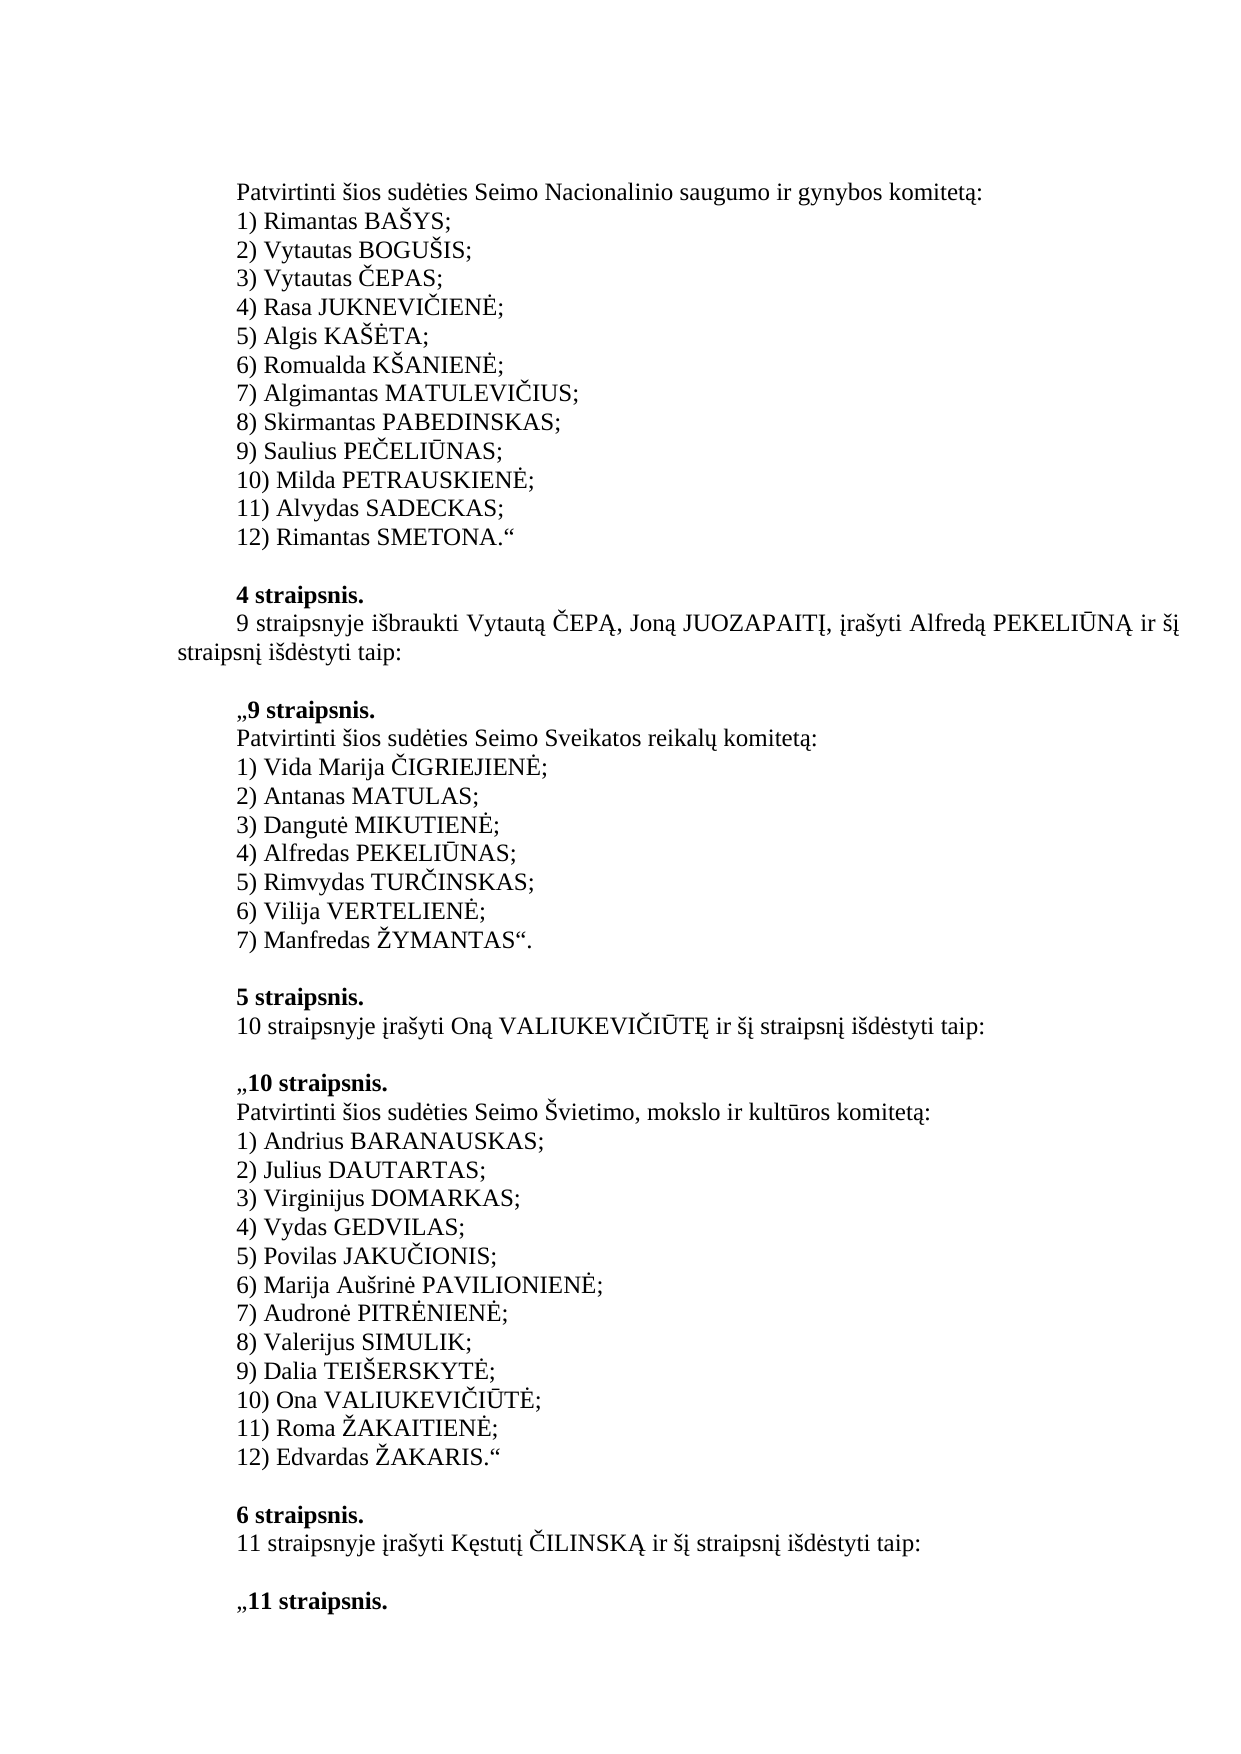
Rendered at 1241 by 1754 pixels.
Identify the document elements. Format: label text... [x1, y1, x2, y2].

text 1) Rimantas BAŠYS; [177, 206, 1181, 235]
text 10 straipsnyje įrašyti Oną VALIUKEVIČIŪTĘ ir šį straipsnį išdėstyti taip: [177, 1011, 1181, 1040]
text 12) Rimantas SMETONA.“ [177, 522, 1181, 551]
text 5 straipsnis. [177, 982, 1181, 1011]
text 4) Vydas GEDVILAS; [177, 1212, 1181, 1241]
text 6) Vilija VERTELIENĖ; [177, 896, 1181, 925]
text 9) Saulius PEČELIŪNAS; [177, 436, 1181, 465]
text 3) Dangutė MIKUTIENĖ; [177, 810, 1181, 838]
text 9 straipsnyje išbraukti Vytautą ČEPĄ, Joną JUOZAPAITĮ, įrašyti Alfredą PEKELIŪNĄ ir šį straipsnį išdėstyti taip: [177, 608, 1181, 666]
text 5) Rimvydas TURČINSKAS; [177, 867, 1181, 896]
text 1) Vida Marija ČIGRIEJIENĖ; [177, 752, 1181, 781]
text 10) Milda PETRAUSKIENĖ; [177, 465, 1181, 493]
text 7) Manfredas ŽYMANTAS“. [177, 925, 1181, 953]
text 8) Valerijus SIMULIK; [177, 1327, 1181, 1356]
text 9) Dalia TEIŠERSKYTĖ; [177, 1356, 1181, 1385]
text 8) Skirmantas PABEDINSKAS; [177, 407, 1181, 436]
text „9 straipsnis. [177, 695, 1181, 723]
text 5) Algis KAŠĖTA; [177, 321, 1181, 350]
text 7) Algimantas MATULEVIČIUS; [177, 378, 1181, 407]
text 11 straipsnyje įrašyti Kęstutį ČILINSKĄ ir šį straipsnį išdėstyti taip: [177, 1528, 1181, 1557]
text 7) Audronė PITRĖNIENĖ; [177, 1298, 1181, 1327]
text 1) Andrius BARANAUSKAS; [177, 1126, 1181, 1155]
text 4) Alfredas PEKELIŪNAS; [177, 838, 1181, 867]
text 4 straipsnis. [177, 580, 1181, 608]
text Patvirtinti šios sudėties Seimo Švietimo, mokslo ir kultūros komitetą: [177, 1097, 1181, 1126]
text „11 straipsnis. [177, 1586, 1181, 1615]
text Patvirtinti šios sudėties Seimo Nacionalinio saugumo ir gynybos komitetą: [177, 177, 1181, 206]
text „10 straipsnis. [177, 1068, 1181, 1097]
text 3) Virginijus DOMARKAS; [177, 1183, 1181, 1212]
text 6) Marija Aušrinė PAVILIONIENĖ; [177, 1270, 1181, 1298]
text Patvirtinti šios sudėties Seimo Sveikatos reikalų komitetą: [177, 723, 1181, 752]
text 4) Rasa JUKNEVIČIENĖ; [177, 292, 1181, 321]
text 11) Roma ŽAKAITIENĖ; [177, 1413, 1181, 1442]
text 11) Alvydas SADECKAS; [177, 493, 1181, 522]
text 6) Romualda KŠANIENĖ; [177, 350, 1181, 378]
text 10) Ona VALIUKEVIČIŪTĖ; [177, 1385, 1181, 1413]
text 3) Vytautas ČEPAS; [177, 263, 1181, 292]
text 5) Povilas JAKUČIONIS; [177, 1241, 1181, 1270]
text 2) Vytautas BOGUŠIS; [177, 235, 1181, 263]
text 2) Antanas MATULAS; [177, 781, 1181, 810]
text 2) Julius DAUTARTAS; [177, 1155, 1181, 1183]
text 6 straipsnis. [177, 1500, 1181, 1528]
text 12) Edvardas ŽAKARIS.“ [177, 1442, 1181, 1471]
